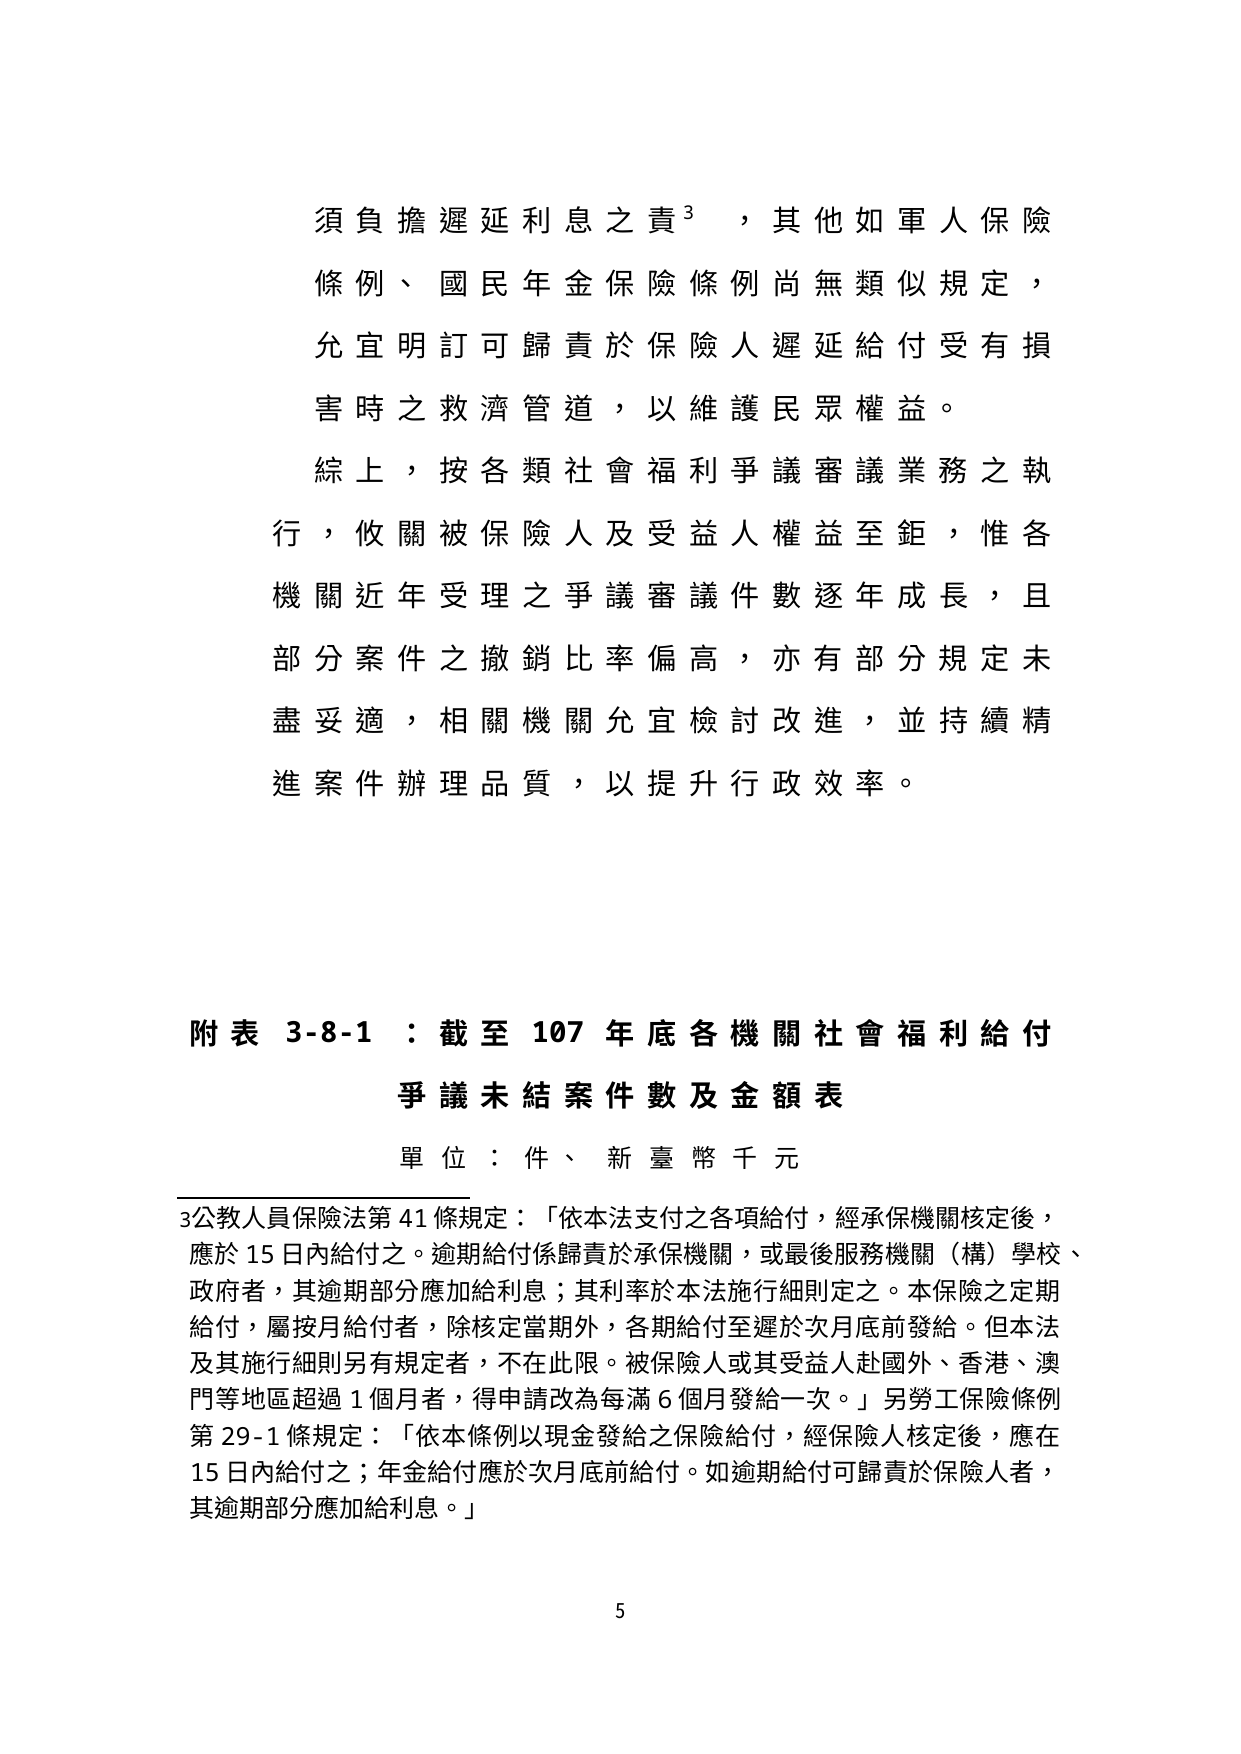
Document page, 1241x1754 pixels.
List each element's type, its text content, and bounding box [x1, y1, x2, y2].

text 依現有社會保險之運作方式，人民需先投入相當保費，即使社會保險和商業保險之保險費完全由保險人負擔不同，性質上為個人所得主張之具體金錢債權，具有儲蓄之生存保障功能，尤其社會保險保障之風險，為生育、老年、失能、傷病或死亡等事故，多屬於被保險人遭逢不幸，需錢孔急之際，行政機關如有給付延遲之而造成民眾之損失，自當承擔相關責任。惟現有相關法令，僅有公教人員保險法及勞工保險條例規定可歸責保險人之事宜者，須負擔遲延利息之責，其他如軍人保險條例、國民年金保險條例尚無類似規定，允宜明訂可歸責於保險人遲延給付受有損害時之救濟管道，以維護民眾權益。 [271, 177, 1058, 427]
text 附表3-8-1：截至107年底各機關社會福利給付爭議未結案件數及金額表 單位：件、新臺幣千元 [183, 990, 1058, 1177]
text 綜上，按各類社會福利爭議審議業務之執行，攸關被保險人及受益人權益至鉅，惟各機關近年受理之爭議審議件數逐年成長，且部分案件之撤銷比率偏高，亦有部分規定未盡妥適，相關機關允宜檢討改進，並持續精進案件辦理品質，以提升行政效率。 [242, 427, 1058, 802]
text 公教人員保險法第41條規定：「依本法支付之各項給付，經承保機關核定後，應於15日內給付之。逾期給付係歸責於承保機關，或最後服務機關（構）學校、政府者，其逾期部分應加給利息；其利率於本法施行細則定之。本保險之定期給付，屬按月給付者，除核定當期外，各期給付至遲於次月底前發給。但本法及其施行細則另有規定者，不在此限。被保險人或其受益人赴國外、香港、澳門等地區超過1個月者，得申請改為每滿6個月發給一次。」另勞工保險條例第29-1條規定：「依本條例以現金發給之保險給付，經保險人核定後，應在15日內給付之；年金給付應於次月底前給付。如逾期給付可歸責於保險人者，其逾期部分應加給利息。」 [179, 1198, 1063, 1525]
